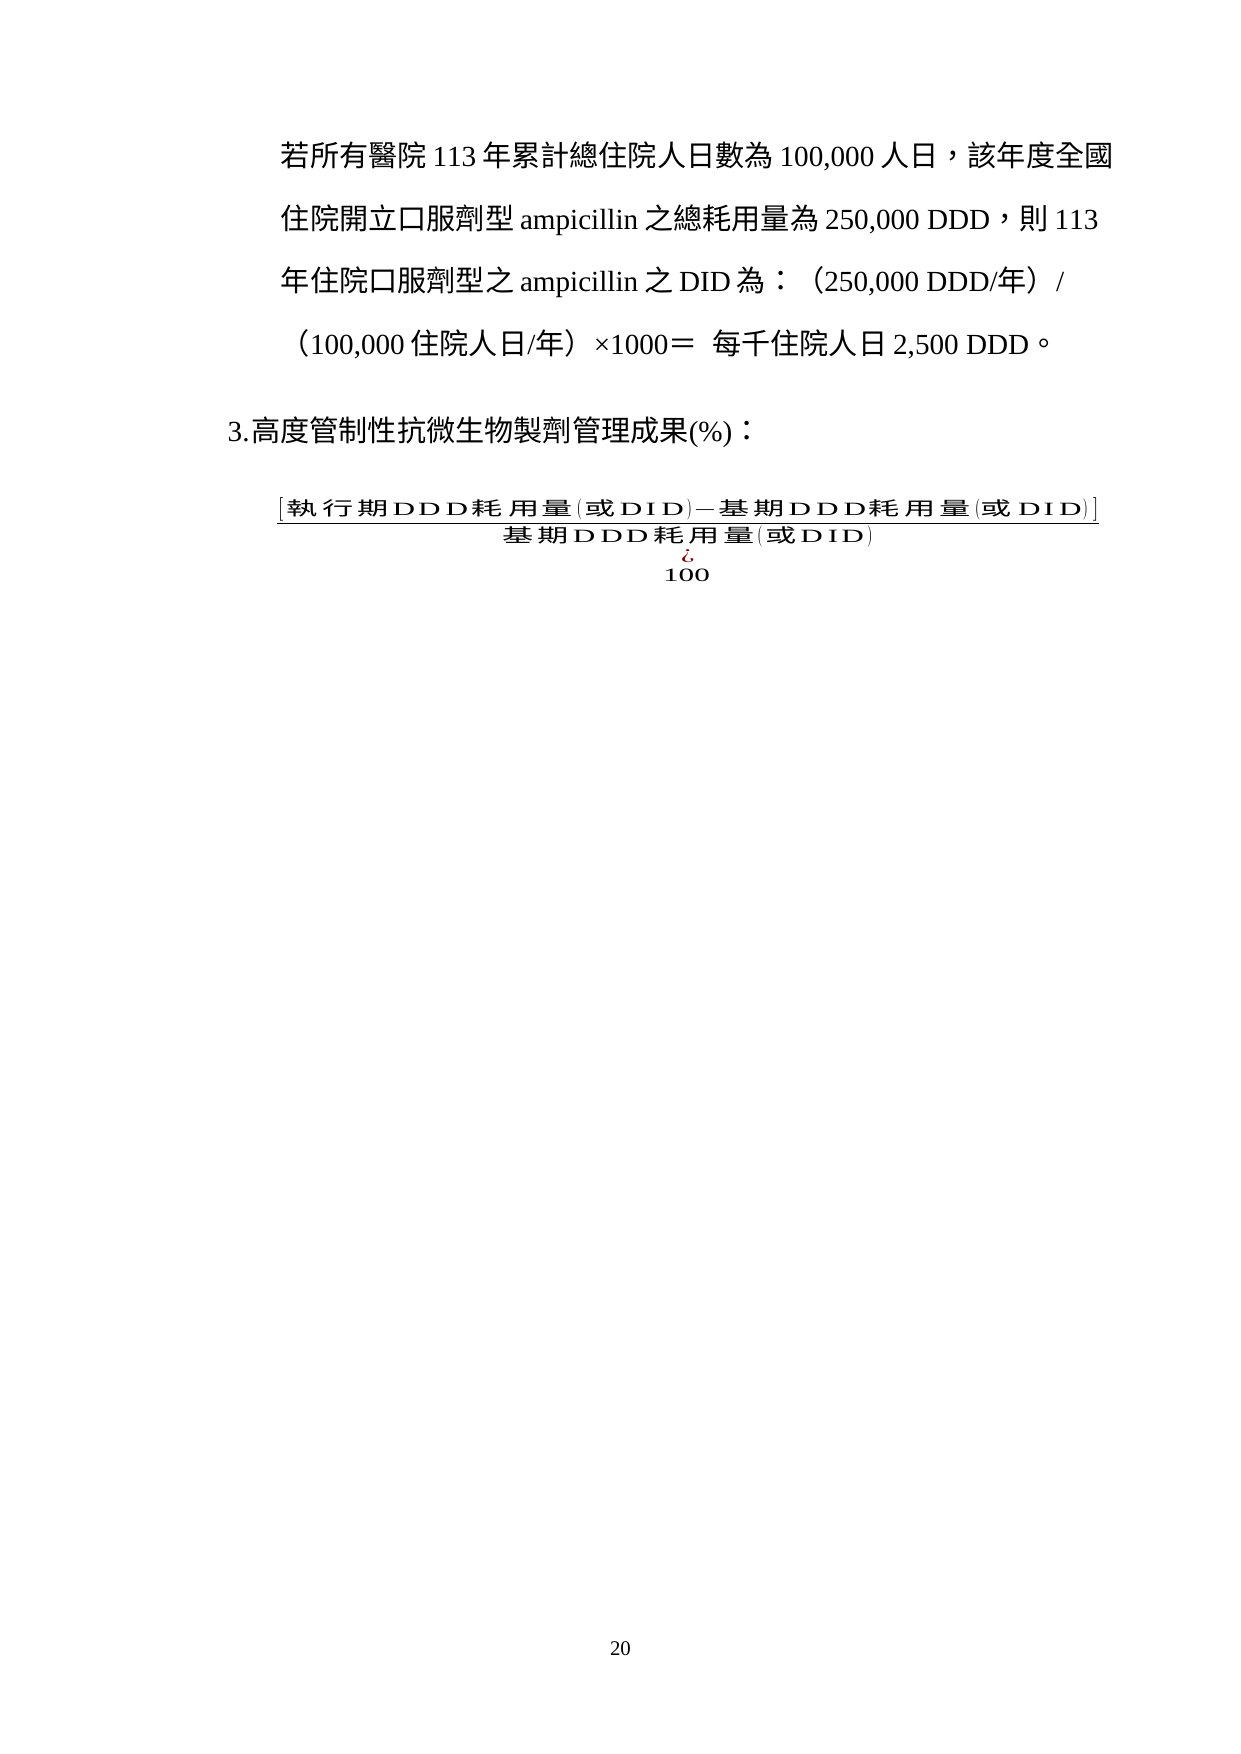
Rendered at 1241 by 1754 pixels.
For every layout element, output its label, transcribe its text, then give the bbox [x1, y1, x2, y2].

text 若所有醫院113年累計總住院人日數為100,000人日，該年度全國住院開立口服劑型ampicillin之總耗用量為250,000 DDD，則113年住院口服劑型之ampicillin之DID為：（250,000 DDD/年）/（100,000住院人日/年）×1000＝ 每千住院人日2,500 DDD。 [281, 112, 1122, 362]
list 高度管制性抗微生物製劑管理成果(%)： [227, 387, 1122, 450]
